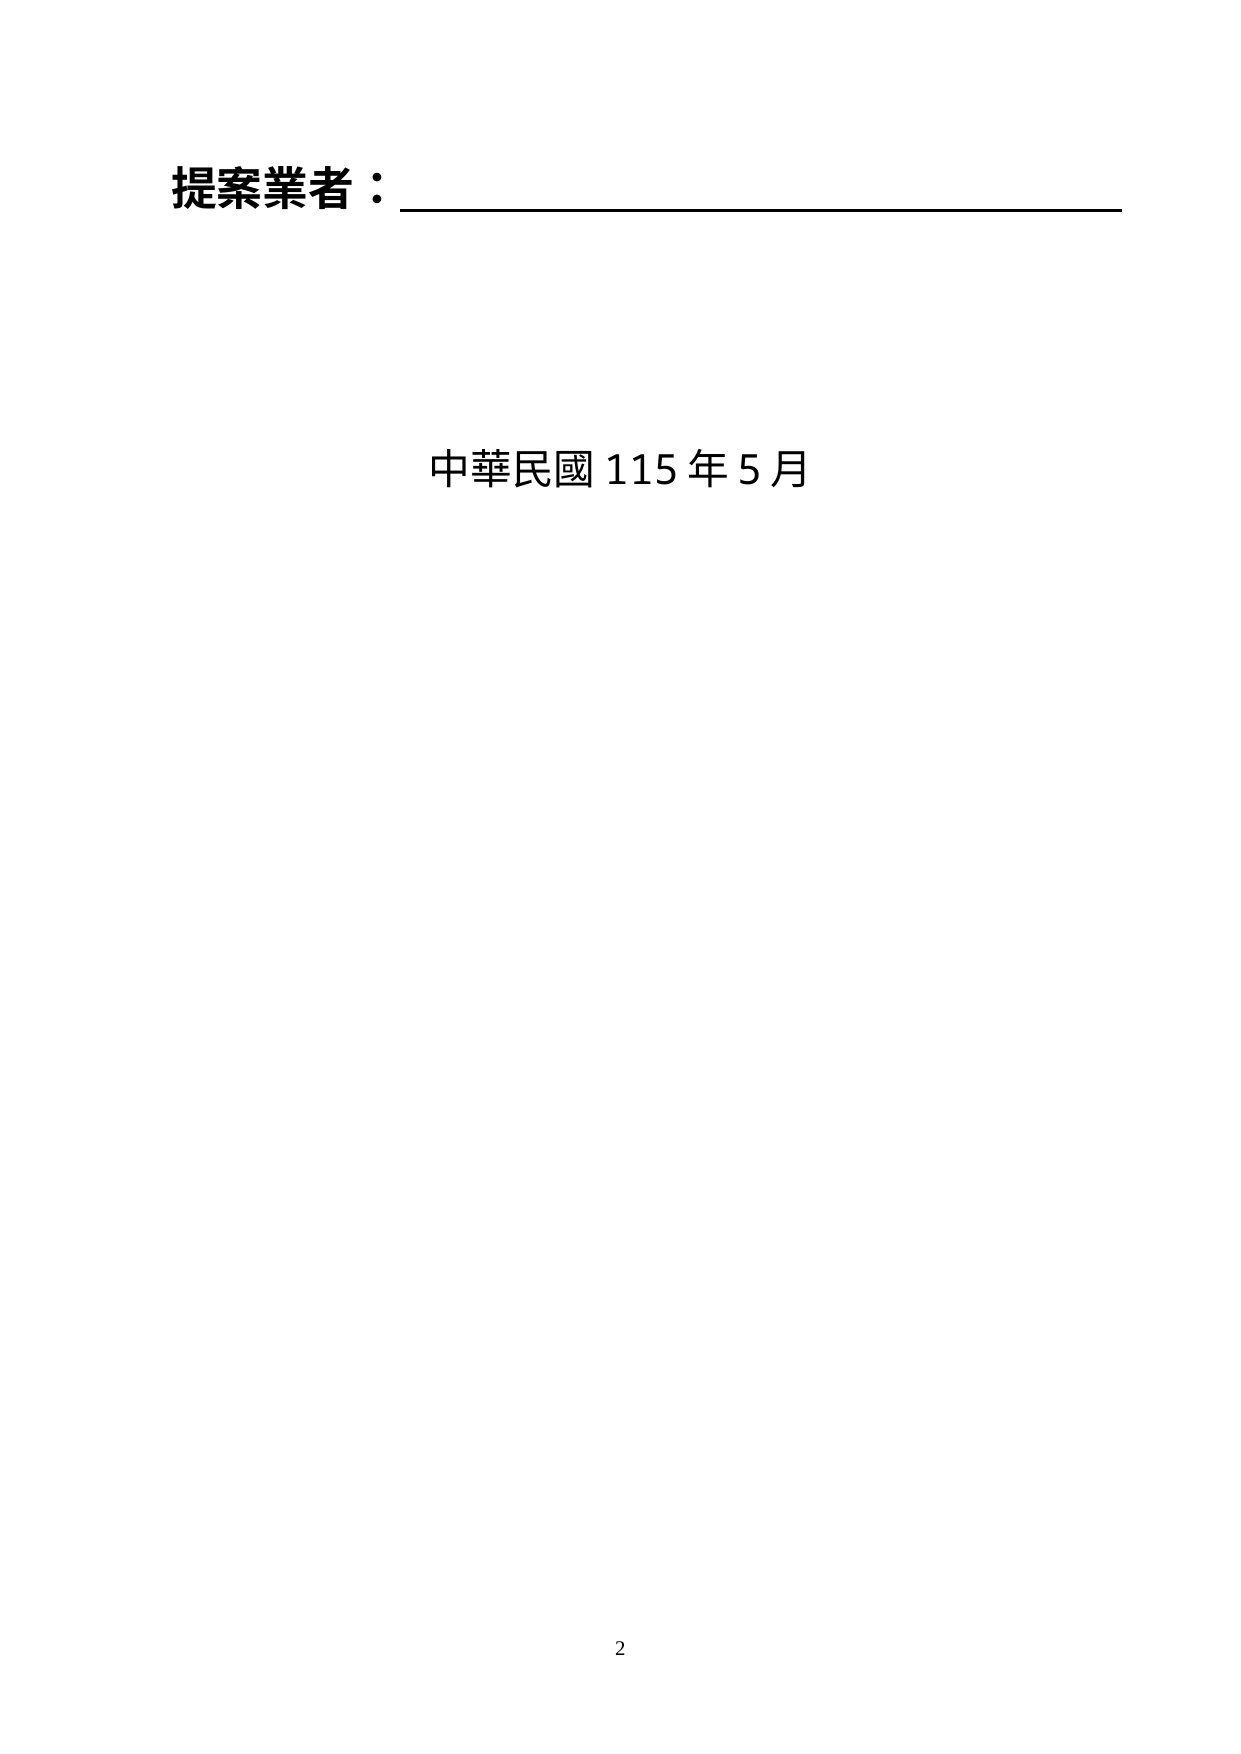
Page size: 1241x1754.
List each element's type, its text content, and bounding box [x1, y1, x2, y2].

text 中華民國115年5月 [118, 425, 1122, 487]
text 提案業者： [171, 112, 1122, 237]
